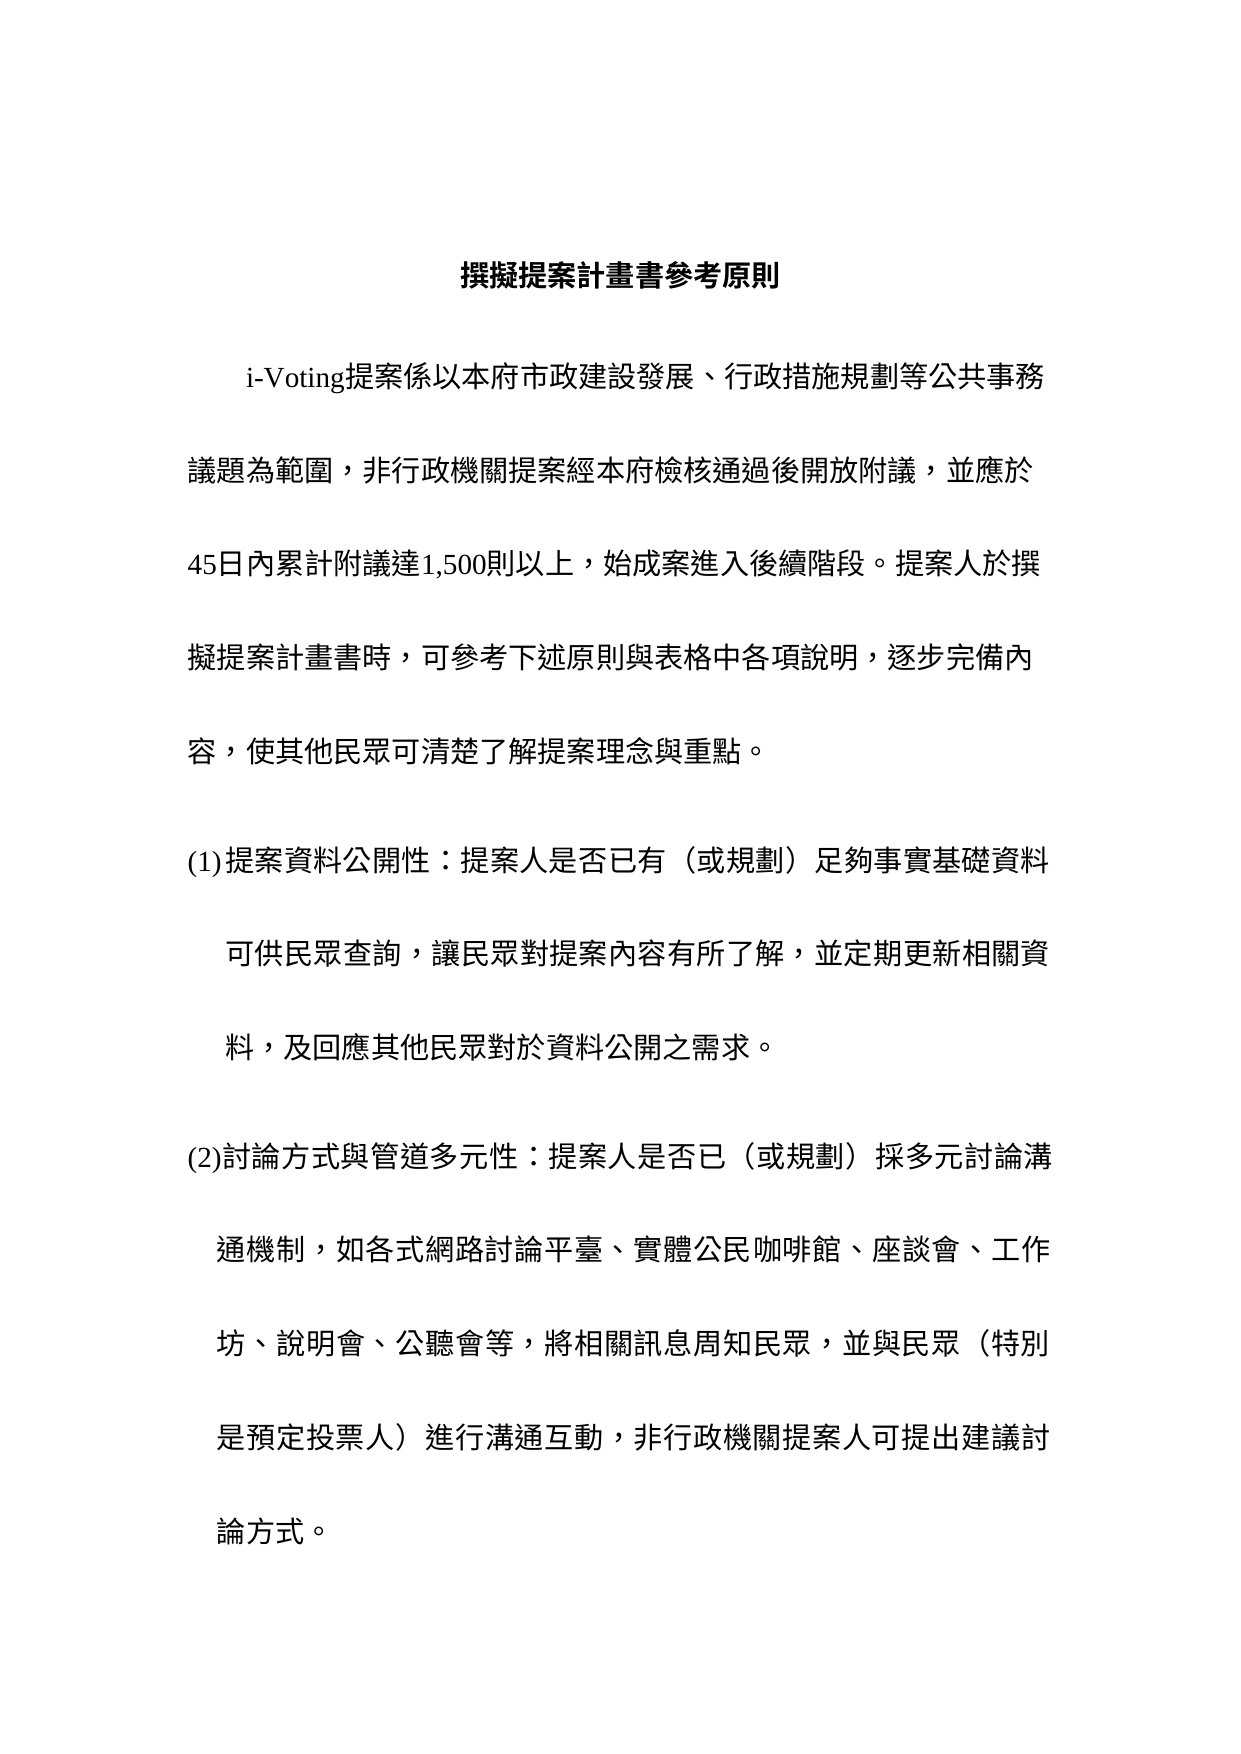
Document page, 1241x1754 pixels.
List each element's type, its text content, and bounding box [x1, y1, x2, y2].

list 提案資料公開性：提案人是否已有（或規劃）足夠事實基礎資料可供民眾查詢，讓民眾對提案內容有所了解，並定期更新相關資料，及回應其他民眾對於資料公開之需求。 [187, 817, 1053, 1067]
text i-Voting提案係以本府市政建設發展、行政措施規劃等公共事務議題為範圍，非行政機關提案經本府檢核通過後開放附議，並應於45日內累計附議達1,500則以上，始成案進入後續階段。提案人於撰擬提案計畫書時，可參考下述原則與表格中各項說明，逐步完備內容，使其他民眾可清楚了解提案理念與重點。 [187, 333, 1053, 770]
text 撰擬提案計畫書參考原則 [187, 232, 1053, 294]
text (2)討論方式與管道多元性：提案人是否已（或規劃）採多元討論溝通機制，如各式網路討論平臺、實體公民咖啡館、座談會、工作坊、說明會、公聽會等，將相關訊息周知民眾，並與民眾（特別是預定投票人）進行溝通互動，非行政機關提案人可提出建議討論方式。 [187, 1113, 1053, 1550]
